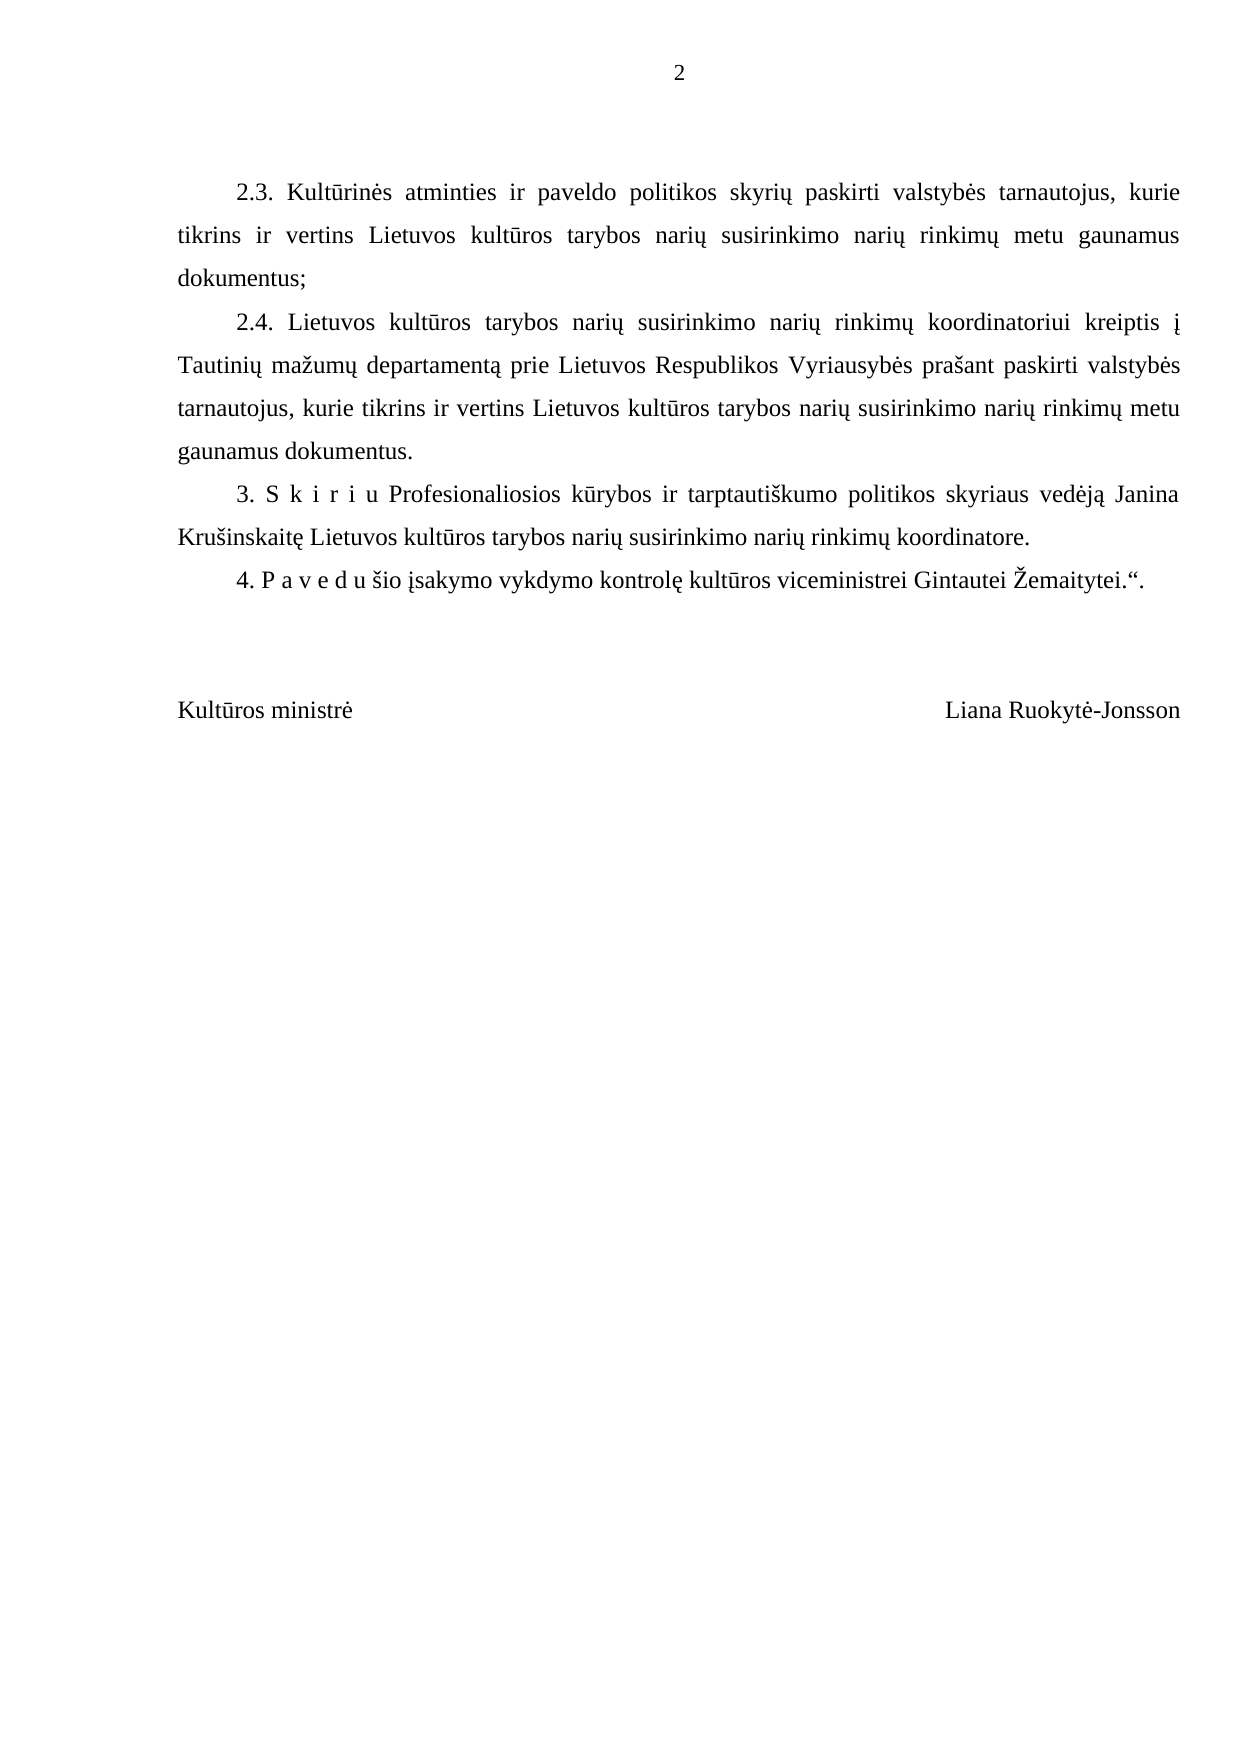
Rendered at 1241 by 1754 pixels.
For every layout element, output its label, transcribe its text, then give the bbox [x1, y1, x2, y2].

text Kultūros ministrė Liana Ruokytė-Jonsson [177, 695, 1181, 723]
text 3. S k i r i u Profesionaliosios kūrybos ir tarptautiškumo politikos skyriaus vedėją Janina Krušinskaitę Lietuvos kultūros tarybos narių susirinkimo narių rinkimų koordinatore. [177, 479, 1181, 551]
text 2.3. Kultūrinės atminties ir paveldo politikos skyrių paskirti valstybės tarnautojus, kurie tikrins ir vertins Lietuvos kultūros tarybos narių susirinkimo narių rinkimų metu gaunamus dokumentus; [177, 177, 1181, 292]
text 2.4. Lietuvos kultūros tarybos narių susirinkimo narių rinkimų koordinatoriui kreiptis į Tautinių mažumų departamentą prie Lietuvos Respublikos Vyriausybės prašant paskirti valstybės tarnautojus, kurie tikrins ir vertins Lietuvos kultūros tarybos narių susirinkimo narių rinkimų metu gaunamus dokumentus. [177, 307, 1181, 465]
text 4. P a v e d u šio įsakymo vykdymo kontrolę kultūros viceministrei Gintautei Žemaitytei.“. [177, 565, 1181, 594]
